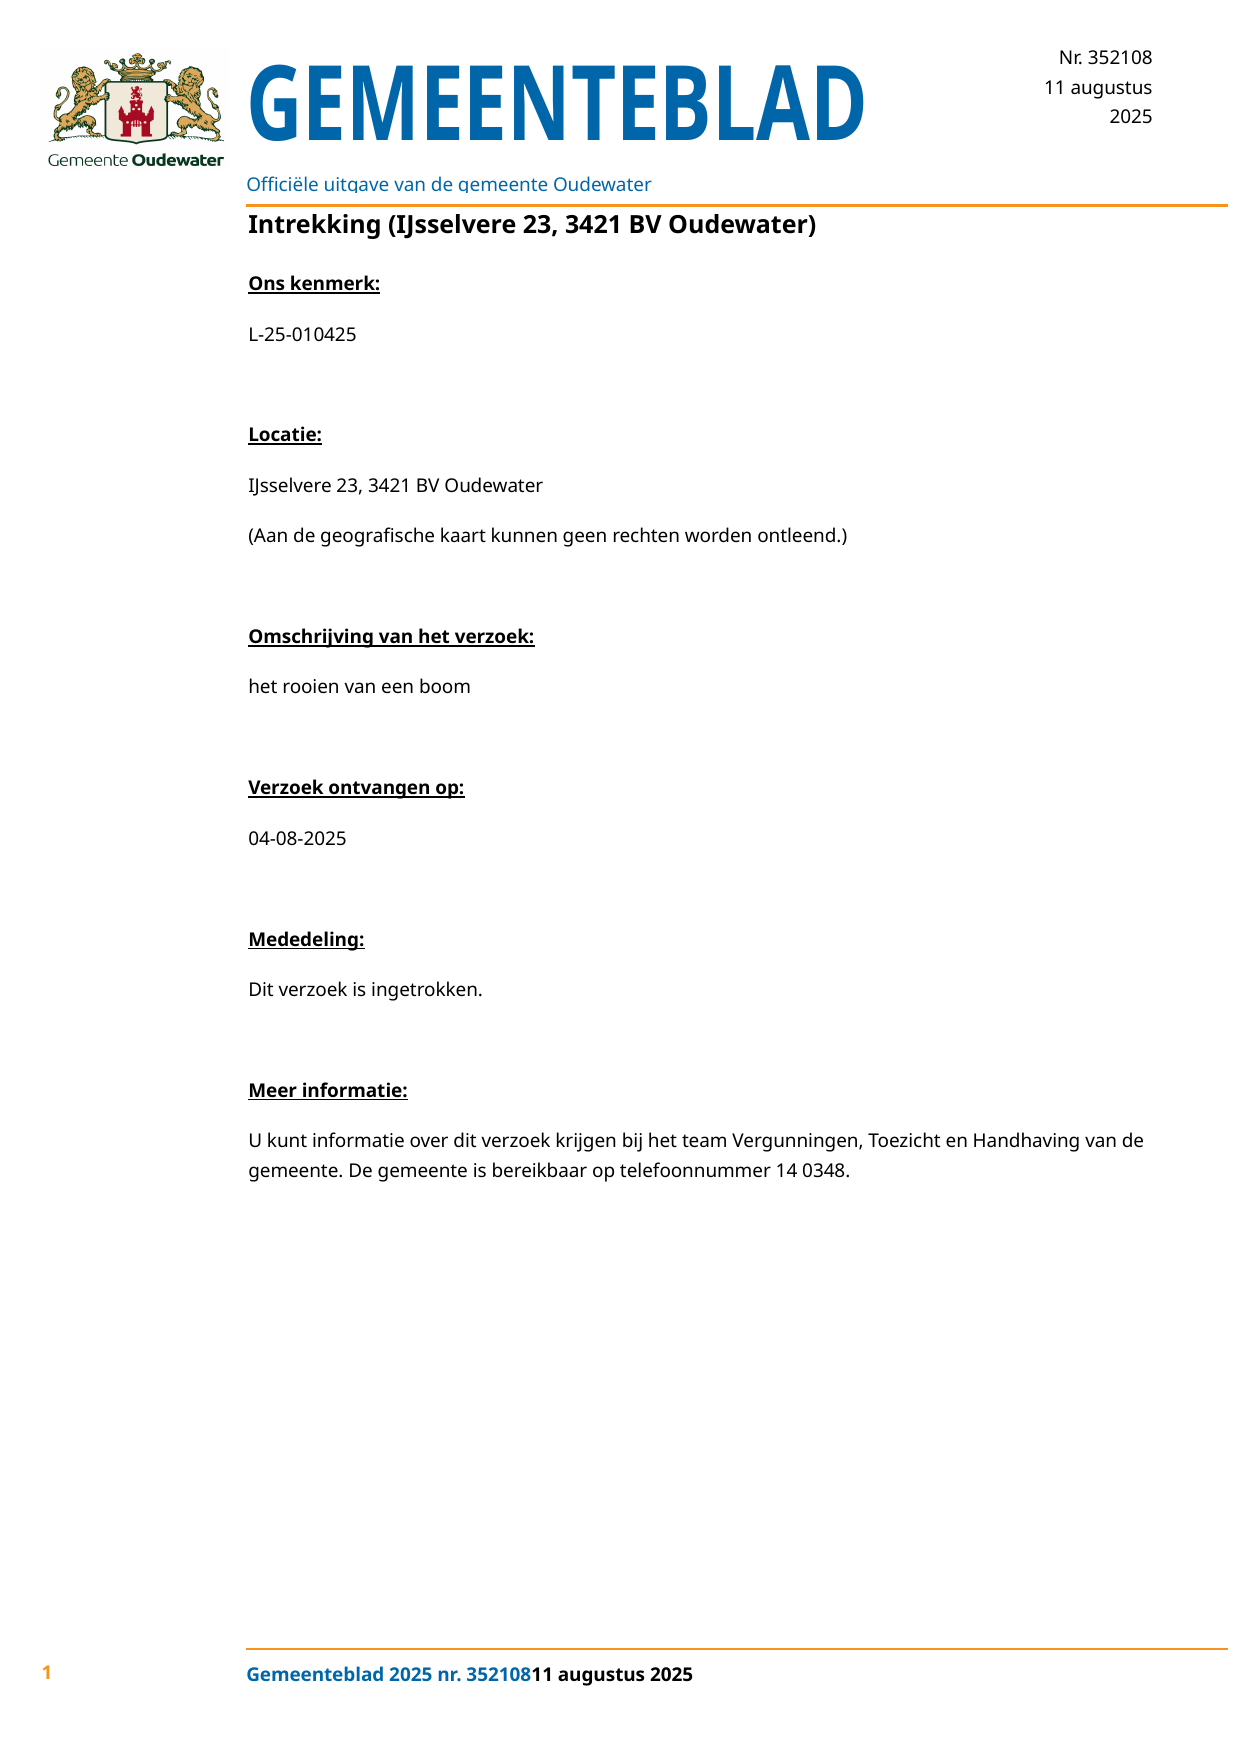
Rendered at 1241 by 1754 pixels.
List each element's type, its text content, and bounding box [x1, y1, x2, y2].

text het rooien van een boom [248, 674, 1152, 699]
text U kunt informatie over dit verzoek krijgen bij het team Vergunningen, Toezicht en Handhaving van de gemeente. De gemeente is bereikbaar op telefoonnummer 14 0348. [248, 1127, 1152, 1183]
text IJsselvere 23, 3421 BV Oudewater [248, 472, 1152, 498]
text Intrekking (IJsselvere 23, 3421 BV Oudewater) [248, 207, 1152, 241]
text Omschrijving van het verzoek: [248, 623, 1152, 649]
text Locatie: [248, 422, 1152, 447]
text Ons kenmerk: [248, 270, 1152, 296]
text Dit verzoek is ingetrokken. [248, 976, 1152, 1002]
text (Aan de geografische kaart kunnen geen rechten worden ontleend.) [248, 522, 1152, 548]
text Verzoek ontvangen op: [248, 774, 1152, 800]
picture [41, 47, 231, 172]
text 04-08-2025 [248, 825, 1152, 851]
text Mededeling: [248, 926, 1152, 951]
text L-25-010425 [248, 321, 1152, 346]
text Meer informatie: [248, 1077, 1152, 1103]
